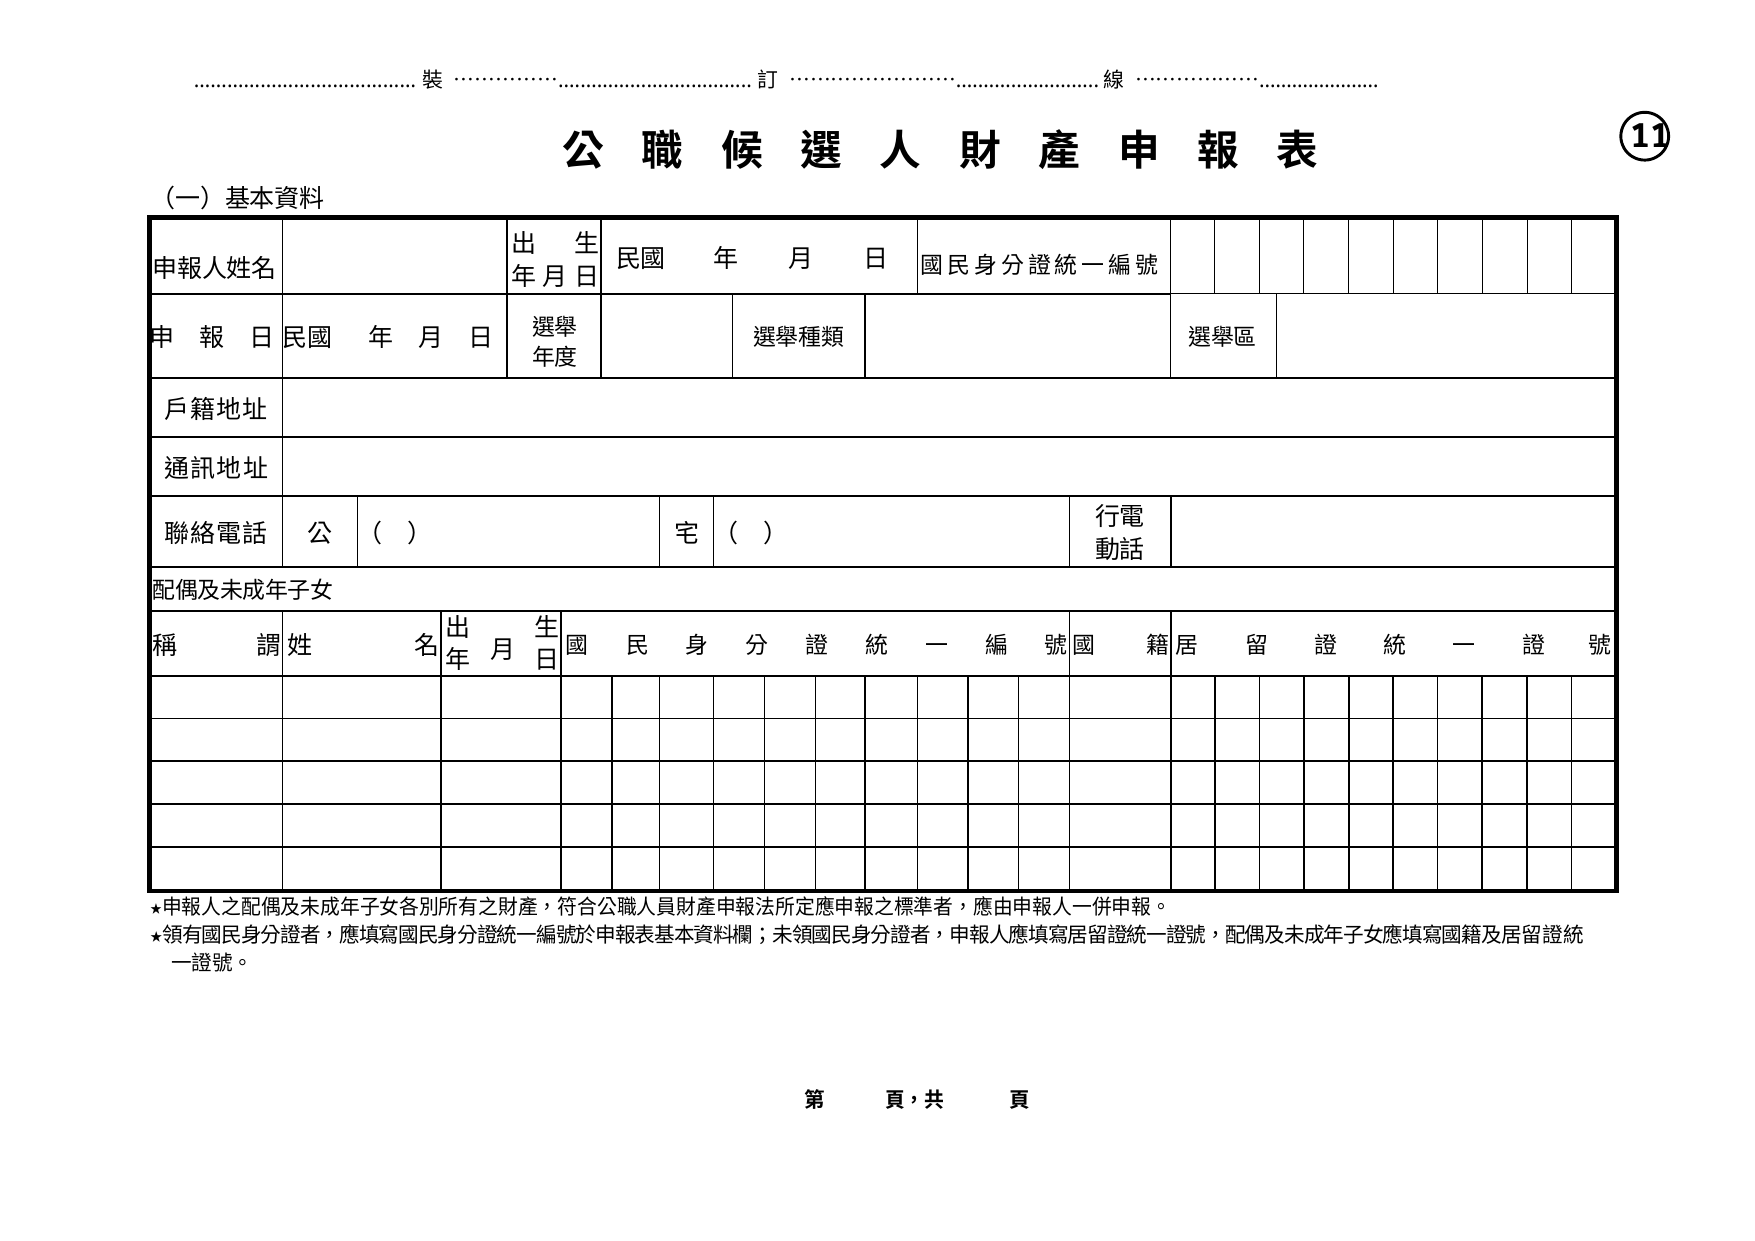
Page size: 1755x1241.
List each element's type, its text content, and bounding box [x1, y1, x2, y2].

table_cell [562, 762, 611, 803]
subtitle 公 職 候 選 人 財 產 申 報 表 [562, 111, 1671, 179]
table_cell [918, 719, 967, 760]
table_cell [765, 677, 815, 718]
table_cell [1350, 848, 1392, 889]
table_header [1483, 220, 1527, 293]
table_header 申報人姓名 [152, 220, 282, 293]
table_cell [918, 848, 967, 889]
table_cell [1528, 848, 1571, 889]
table_cell [1172, 848, 1214, 889]
table_cell [714, 762, 764, 803]
table_cell [1438, 848, 1481, 889]
table_cell [1260, 805, 1303, 846]
table_cell 身 [684, 612, 713, 675]
table_cell （ ） [358, 497, 659, 566]
table_cell [816, 677, 864, 718]
table_cell [1216, 677, 1259, 718]
table_cell [602, 295, 732, 377]
table_cell [283, 762, 440, 803]
table_cell 編 [968, 612, 1018, 675]
table_cell [1483, 848, 1526, 889]
table_cell [358, 612, 404, 675]
table_cell [562, 848, 611, 889]
table_cell [1394, 805, 1437, 846]
table_cell 證 [1482, 612, 1571, 675]
table_cell [866, 719, 917, 760]
table_header [1438, 220, 1482, 293]
table_header [1171, 220, 1214, 293]
table_cell [442, 719, 560, 760]
table_cell [283, 848, 440, 889]
table_cell [152, 677, 282, 718]
table_cell [1528, 762, 1571, 803]
table_cell 姓 [283, 612, 357, 675]
table_cell [1394, 762, 1437, 803]
table_cell [1070, 805, 1170, 846]
table_cell [1260, 719, 1303, 760]
table_cell [714, 848, 764, 889]
table_cell 號 [1019, 612, 1069, 675]
table_cell 證 [794, 612, 843, 675]
table_cell 國 [1070, 612, 1121, 675]
table_cell [283, 719, 440, 760]
table_cell [660, 848, 713, 889]
table_cell [816, 762, 864, 803]
table_cell 號 [1571, 612, 1614, 675]
table_cell [1572, 762, 1614, 803]
table_cell [1438, 762, 1481, 803]
table_cell [152, 848, 282, 889]
table_cell [1260, 677, 1303, 718]
table_cell [1483, 677, 1526, 718]
table_cell [613, 762, 659, 803]
table_cell [1394, 848, 1437, 889]
table_cell 證 [1304, 612, 1349, 675]
table_cell [1019, 719, 1069, 760]
table_cell [1216, 719, 1259, 760]
table_cell [1438, 805, 1481, 846]
table_cell [969, 805, 1018, 846]
table_cell 公 [283, 497, 357, 566]
table_cell 選舉區 [1171, 294, 1276, 377]
subtitle （一）基本資料 [150, 179, 329, 215]
table_cell [969, 677, 1018, 718]
table_cell （ ） [714, 497, 1069, 566]
table_cell [918, 762, 967, 803]
table_cell [1172, 719, 1214, 760]
table_cell [1350, 677, 1392, 718]
table_header 民國 年 月 日 [602, 220, 917, 293]
table_cell [1019, 805, 1069, 846]
table_cell [1350, 719, 1392, 760]
text ★領有國民身分證者，應填寫國民身分證統一編號於申報表基本資料欄；未領國民身分證者，申報人應填寫居留證統一證號，配偶及未成年子女應填寫國籍及居留證統一證號。 [150, 921, 1601, 976]
table_cell [866, 848, 917, 889]
table_cell [1070, 762, 1170, 803]
table_cell 名 [404, 612, 440, 675]
table_cell [152, 719, 282, 760]
table_header [1304, 220, 1348, 293]
table_cell [1277, 612, 1304, 675]
table_cell [613, 719, 659, 760]
table_cell [660, 762, 713, 803]
table_cell 民 [612, 612, 684, 675]
table_cell 通訊地址 [152, 438, 282, 495]
table_cell [1305, 848, 1348, 889]
text ★申報人之配偶及未成年子女各別所有之財產，符合公職人員財產申報法所定應申報之標準者，應由申報人一併申報。 [150, 893, 1671, 920]
table_cell 留 [1215, 612, 1277, 675]
table_cell [765, 805, 815, 846]
table_cell [613, 848, 659, 889]
table_cell [816, 848, 864, 889]
table_cell [1216, 762, 1259, 803]
table_cell 配偶及未成年子女 [152, 568, 1614, 610]
table_cell [1528, 677, 1571, 718]
table_cell 選舉種類 [733, 295, 864, 377]
table_cell [442, 848, 560, 889]
table_cell [1305, 805, 1348, 846]
table_cell [283, 805, 440, 846]
table_cell [714, 677, 764, 718]
table_cell [1260, 762, 1303, 803]
table_cell [442, 677, 560, 718]
table_cell [816, 805, 864, 846]
table_cell [816, 719, 864, 760]
table_cell [1019, 848, 1069, 889]
table_cell [866, 762, 917, 803]
table_cell 一 [917, 612, 968, 675]
table_header [283, 220, 506, 293]
table_cell [562, 677, 611, 718]
table_header 國民身分證統一編號 [918, 220, 1170, 293]
table_cell [1172, 762, 1214, 803]
table_cell 統 [1349, 612, 1438, 675]
table_cell 出 年 [442, 612, 471, 675]
table_header [1394, 220, 1437, 293]
table_header [1528, 220, 1571, 293]
table_cell [1528, 805, 1571, 846]
table_cell [562, 805, 611, 846]
table_cell [660, 677, 713, 718]
table_cell 民國 年 月 日 [283, 295, 506, 377]
table_cell [1070, 848, 1170, 889]
table_cell [1216, 805, 1259, 846]
table_header [1260, 220, 1303, 293]
table_cell 籍 [1121, 612, 1170, 675]
table_cell [714, 805, 764, 846]
table_cell [1483, 762, 1526, 803]
table_cell [918, 677, 967, 718]
table_cell [1019, 677, 1069, 718]
table_cell 分 [713, 612, 794, 675]
table_cell [1172, 497, 1614, 566]
table_cell 宅 [660, 497, 713, 566]
table_cell [613, 805, 659, 846]
table_cell [1277, 294, 1614, 377]
table_cell [442, 762, 560, 803]
table_cell [152, 762, 282, 803]
table_cell [1070, 677, 1170, 718]
table_cell [1572, 719, 1614, 760]
table_cell 行電 動話 [1070, 497, 1170, 566]
table_cell [442, 805, 560, 846]
table_cell [866, 805, 917, 846]
table_cell [1305, 719, 1348, 760]
table_cell 謂 [250, 612, 282, 675]
table_cell [1350, 805, 1392, 846]
table_cell 稱 [152, 612, 250, 675]
table_cell [1438, 719, 1481, 760]
table_header [1349, 220, 1393, 293]
table_cell [613, 677, 659, 718]
table_cell 生 日 [523, 612, 560, 675]
table_cell [601, 612, 612, 675]
table_cell [562, 719, 611, 760]
table_cell [1350, 762, 1392, 803]
table_cell 申 報 日 [152, 295, 282, 377]
table_cell [1483, 719, 1526, 760]
table_cell [866, 677, 917, 718]
table_cell [714, 719, 764, 760]
table_header [1215, 220, 1259, 293]
table_cell 居 [1172, 612, 1215, 675]
table_cell [1305, 762, 1348, 803]
table_cell 聯絡電話 [152, 497, 282, 566]
table_cell [1572, 805, 1614, 846]
table_cell 選舉年度 [508, 295, 600, 377]
table_cell [765, 762, 815, 803]
table_cell 統 [843, 612, 917, 675]
table_cell [969, 848, 1018, 889]
table_cell [152, 805, 282, 846]
table_cell [1572, 848, 1614, 889]
table_cell [1172, 805, 1214, 846]
table_cell [1260, 848, 1303, 889]
table_cell 月 [471, 612, 523, 675]
table_cell [1572, 677, 1614, 718]
table_cell [1305, 677, 1348, 718]
table_cell 一 [1438, 612, 1482, 675]
table_cell [1070, 719, 1170, 760]
table_cell 戶籍地址 [152, 379, 282, 436]
table_cell [969, 762, 1018, 803]
table_cell [765, 848, 815, 889]
table_cell [283, 379, 1614, 436]
table_cell [1019, 762, 1069, 803]
table_cell [1394, 719, 1437, 760]
table_cell [765, 719, 815, 760]
table_cell 國 [562, 612, 601, 675]
table_header [1572, 220, 1614, 293]
table_cell [283, 438, 1614, 495]
table_cell [660, 805, 713, 846]
table_cell [918, 805, 967, 846]
table_cell [660, 719, 713, 760]
table_cell [1172, 677, 1214, 718]
table_cell [1394, 677, 1437, 718]
table_cell [1483, 805, 1526, 846]
table_cell [866, 295, 1170, 377]
table_cell [1216, 848, 1259, 889]
table_cell [969, 719, 1018, 760]
table_header 出 生年月日 [508, 220, 600, 293]
table_cell [1528, 719, 1571, 760]
table_cell [1438, 677, 1481, 718]
table_cell [283, 677, 440, 718]
